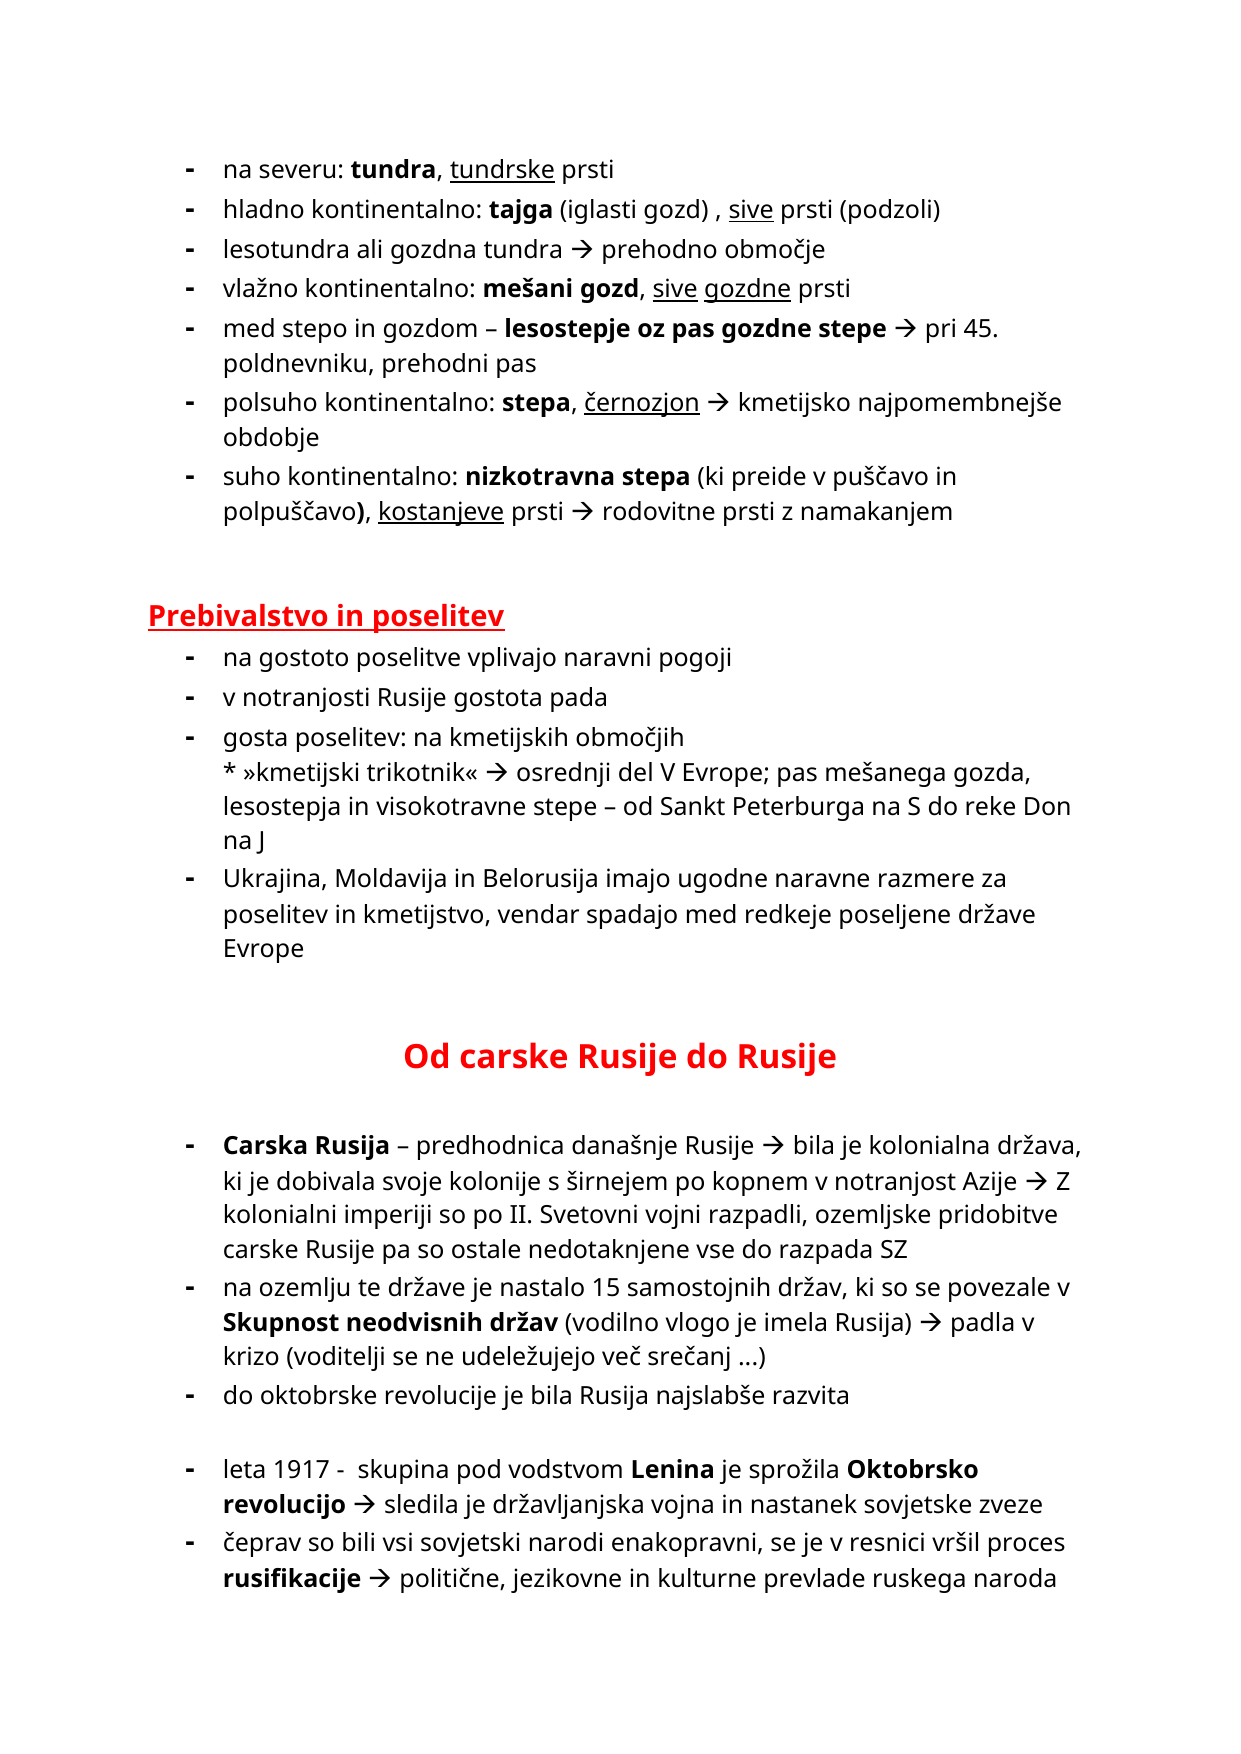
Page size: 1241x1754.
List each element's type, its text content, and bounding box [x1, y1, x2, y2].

list Ukrajina, Moldavija in Belorusija imajo ugodne naravne razmere za poselitev in kmetijstvo, vendar spadajo med redkeje poseljene države Evrope [185, 857, 1093, 964]
text Od carske Rusije do Rusije [148, 1033, 1093, 1078]
list Carska Rusija – predhodnica današnje Rusije  bila je kolonialna država, ki je dobivala svoje kolonije s širnejem po kopnem v notranjost Azije  Z kolonialni imperiji so po II. Svetovni vojni razpadli, ozemljske pridobitve carske Rusije pa so ostale nedotaknjene vse do razpada SZ [185, 1123, 1093, 1265]
text Prebivalstvo in poselitev [148, 596, 1093, 635]
text * »kmetijski trikotnik«  osrednji del V Evrope; pas mešanega gozda, lesostepja in visokotravne stepe – od Sankt Peterburga na S do reke Don na J [223, 754, 1093, 857]
list v notranjosti Rusije gostota pada [185, 675, 1093, 715]
list med stepo in gozdom – lesostepje oz pas gozdne stepe  pri 45. poldnevniku, prehodni pas [185, 306, 1093, 380]
list polsuho kontinentalno: stepa, černozjon  kmetijsko najpomembnejše obdobje [185, 380, 1093, 454]
list suho kontinentalno: nizkotravna stepa (ki preide v puščavo in polpuščavo), kostanjeve prsti  rodovitne prsti z namakanjem [185, 454, 1093, 528]
list na gostoto poselitve vplivajo naravni pogoji [185, 635, 1093, 675]
list gosta poselitev: na kmetijskih območjih [185, 715, 1093, 754]
list leta 1917 - skupina pod vodstvom Lenina je sprožila Oktobrsko revolucijo  sledila je državljanjska vojna in nastanek sovjetske zveze [185, 1447, 1093, 1521]
list na severu: tundra, tundrske prsti [185, 148, 1093, 187]
list vlažno kontinentalno: mešani gozd, sive gozdne prsti [185, 267, 1093, 306]
list čeprav so bili vsi sovjetski narodi enakopravni, se je v resnici vršil proces rusifikacije  politične, jezikovne in kulturne prevlade ruskega naroda [185, 1521, 1093, 1594]
list na ozemlju te države je nastalo 15 samostojnih držav, ki so se povezale v Skupnost neodvisnih držav (vodilno vlogo je imela Rusija)  padla v krizo (voditelji se ne udeležujejo več srečanj ...) [185, 1265, 1093, 1373]
list hladno kontinentalno: tajga (iglasti gozd) , sive prsti (podzoli) [185, 187, 1093, 227]
list lesotundra ali gozdna tundra  prehodno območje [185, 227, 1093, 267]
list do oktobrske revolucije je bila Rusija najslabše razvita [185, 1373, 1093, 1413]
